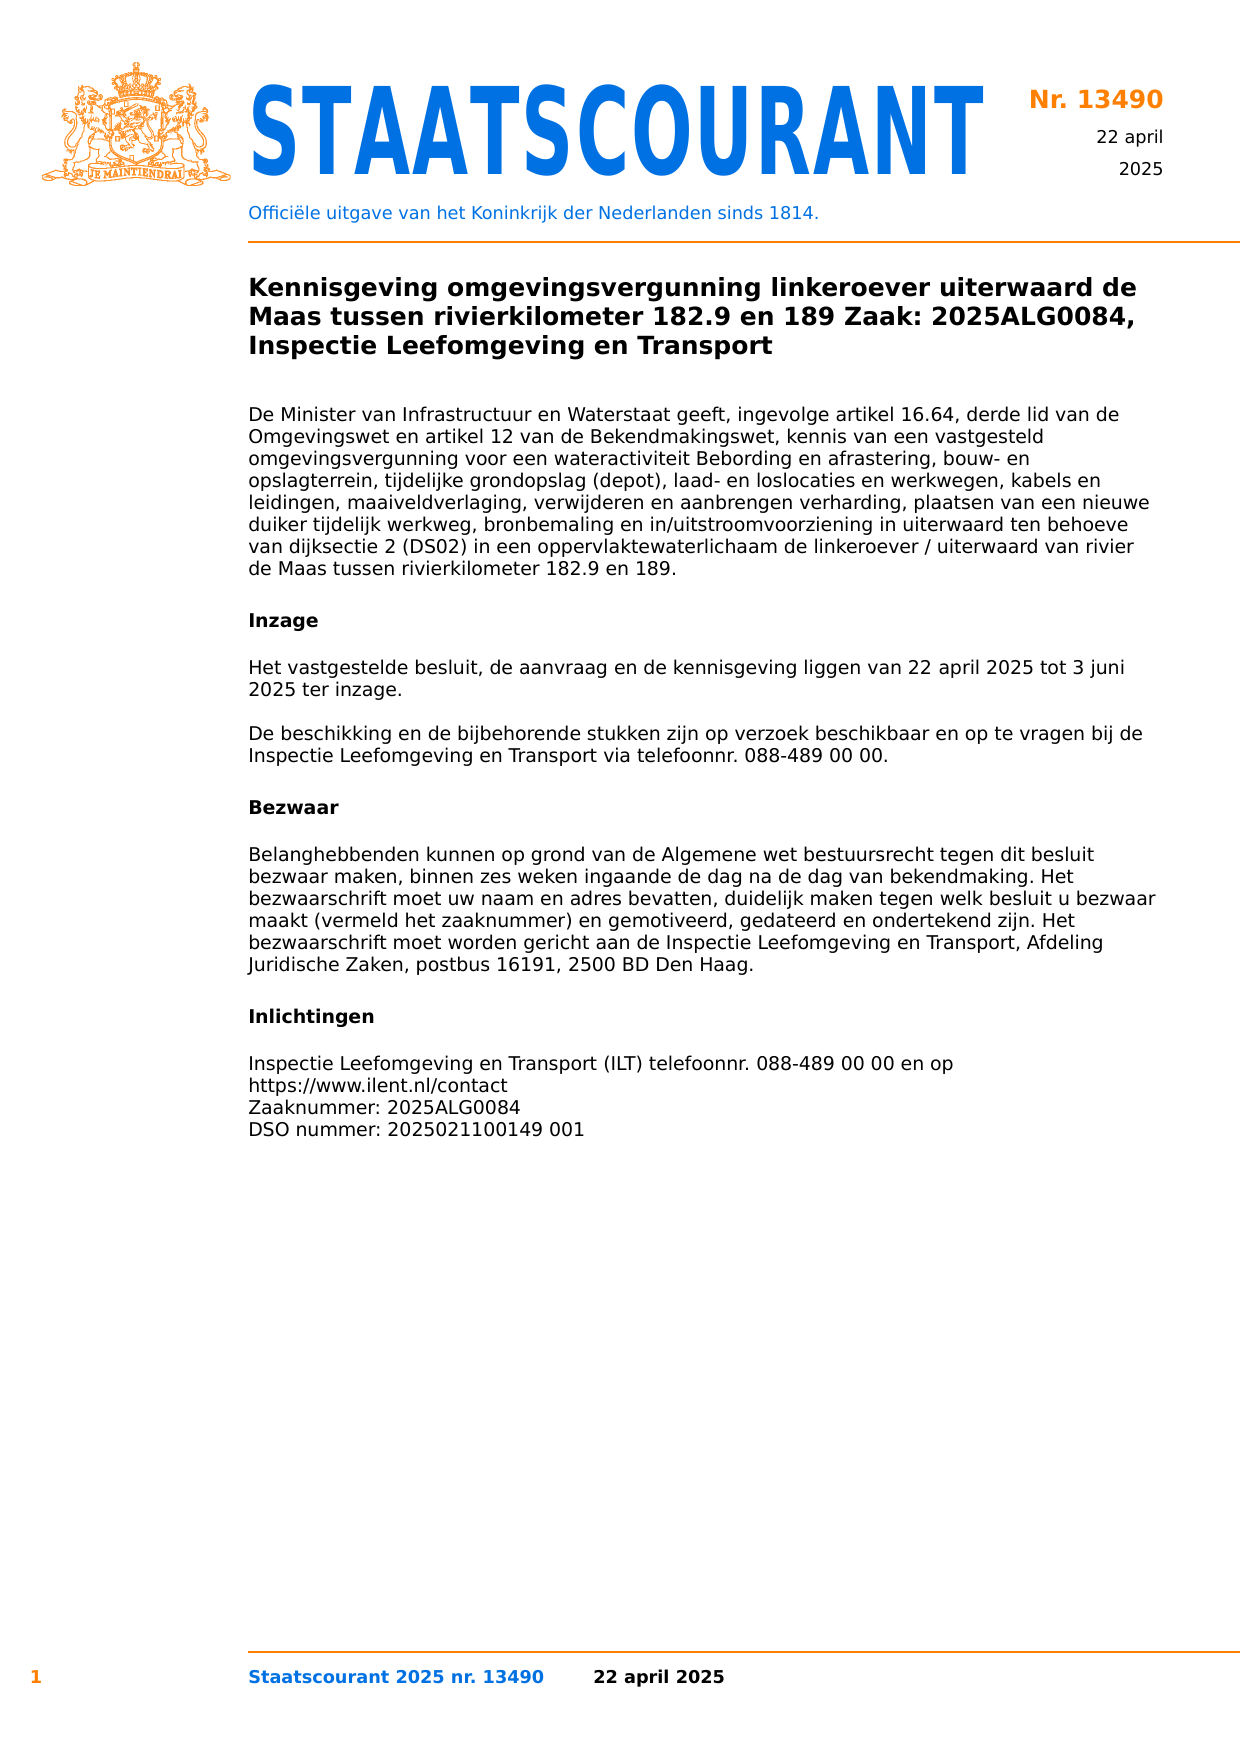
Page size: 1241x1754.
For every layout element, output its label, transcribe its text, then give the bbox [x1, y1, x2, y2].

subtitle Inlichtingen [248, 1006, 1163, 1028]
text De beschikking en de bijbehorende stukken zijn op verzoek beschikbaar en op te vragen bij de Inspectie Leefomgeving en Transport via telefoonnr. 088-489 00 00. [248, 723, 1163, 767]
table_header STAATSCOURANT [248, 62, 998, 203]
text DSO nummer: 2025021100149 001 [248, 1119, 1163, 1141]
table_cell Officiële uitgave van het Koninkrijk der Nederlanden sinds 1814. [248, 203, 1240, 241]
subtitle Bezwaar [248, 797, 1163, 819]
text Inspectie Leefomgeving en Transport (ILT) telefoonnr. 088-489 00 00 en op https://www.ilent.nl/contact [248, 1053, 1163, 1097]
text Zaaknummer: 2025ALG0084 [248, 1097, 1163, 1119]
table_header [25, 62, 248, 241]
text Het vastgestelde besluit, de aanvraag en de kennisgeving liggen van 22 april 2025 tot 3 juni 2025 ter inzage. [248, 657, 1163, 701]
text De Minister van Infrastructuur en Waterstaat geeft, ingevolge artikel 16.64, derde lid van de Omgevingswet en artikel 12 van de Bekendmakingswet, kennis van een vastgesteld omgevingsvergunning voor een wateractiviteit Bebording en afrastering, bouw- en opslagterrein, tijdelijke grondopslag (depot), laad- en loslocaties en werkwegen, kabels en leidingen, maaiveldverlaging, verwijderen en aanbrengen verharding, plaatsen van een nieuwe duiker tijdelijk werkweg, bronbemaling en in/uitstroomvoorziening in uiterwaard ten behoeve van dijksectie 2 (DS02) in een oppervlaktewaterlichaam de linkeroever / uiterwaard van rivier de Maas tussen rivierkilometer 182.9 en 189. [248, 404, 1163, 580]
subtitle Inzage [248, 610, 1163, 632]
text Belanghebbenden kunnen op grond van de Algemene wet bestuursrecht tegen dit besluit bezwaar maken, binnen zes weken ingaande de dag na de dag van bekendmaking. Het bezwaarschrift moet uw naam en adres bevatten, duidelijk maken tegen welk besluit u bezwaar maakt (vermeld het zaaknummer) en gemotiveerd, gedateerd en ondertekend zijn. Het bezwaarschrift moet worden gericht aan de Inspectie Leefomgeving en Transport, Afdeling Juridische Zaken, postbus 16191, 2500 BD Den Haag. [248, 844, 1163, 976]
table_header Nr. 13490 [998, 62, 1240, 121]
table_cell 22 april [998, 121, 1240, 153]
subtitle Kennisgeving omgevingsvergunning linkeroever uiterwaard de Maas tussen rivierkilometer 182.9 en 189 Zaak: 2025ALG0084, Inspectie Leefomgeving en Transport [248, 273, 1163, 361]
picture [41, 62, 231, 186]
table_cell 2025 [998, 153, 1240, 203]
